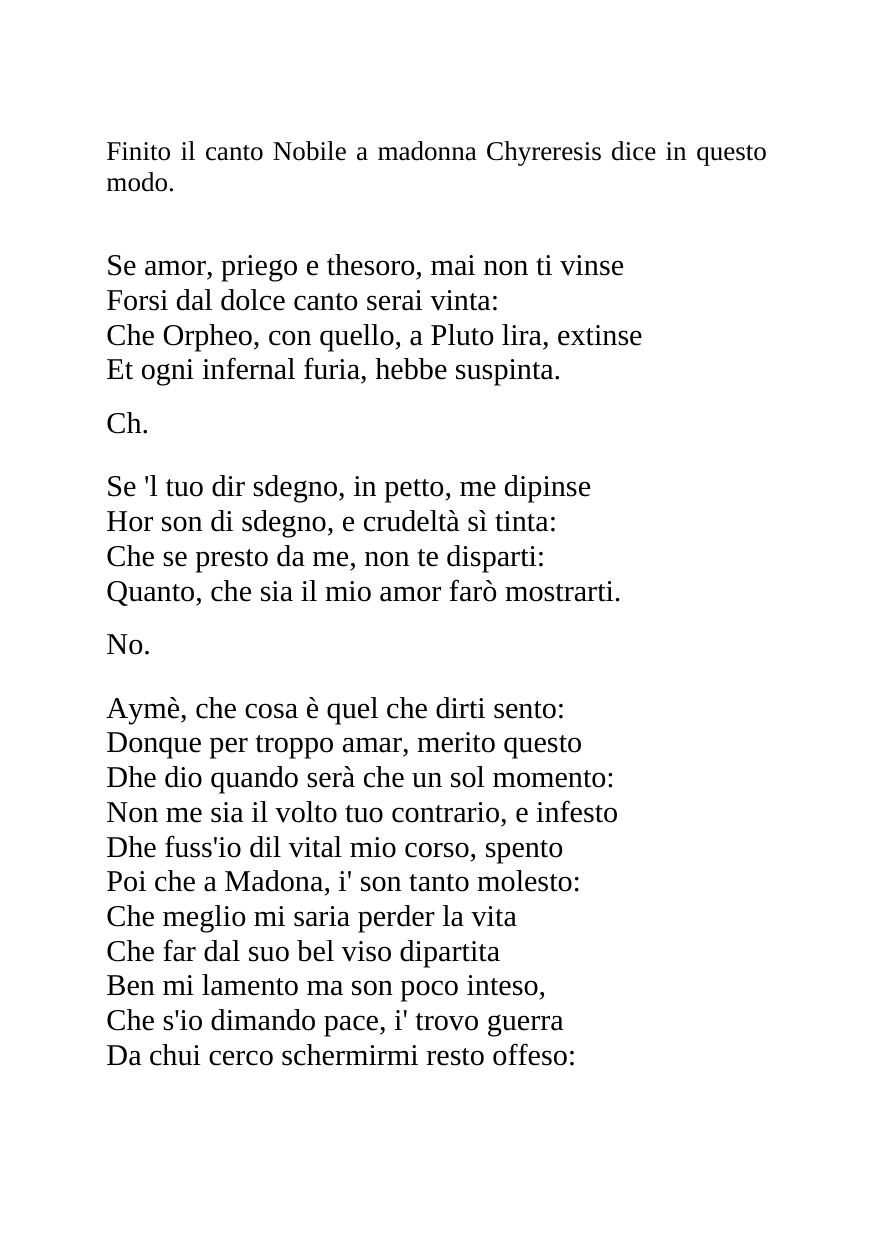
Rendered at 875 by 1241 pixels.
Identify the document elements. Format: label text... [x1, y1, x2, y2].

text Se amor, priego e thesoro, mai non ti vinse Forsi dal dolce canto serai vinta: Che Orpheo, con quello, a Pluto lira, extinse Et ogni infernal furia, hebbe suspinta. [106, 247, 768, 386]
text No. [106, 626, 768, 661]
text Ch. [106, 405, 768, 439]
text Finito il canto Nobile a madonna Chyreresis dice in questo modo. [106, 135, 768, 197]
text Se 'l tuo dir sdegno, in petto, me dipinse Hor son di sdegno, e crudeltà sì tinta: Che se presto da me, non te disparti: Quanto, che sia il mio amor farò mostrarti. [106, 469, 768, 607]
text Aymè, che cosa è quel che dirti sento: Donque per troppo amar, merito questo Dhe dio quando serà che un sol momento: Non me sia il volto tuo contrario, e infesto Dhe fuss'io dil vital mio corso, spento Poi che a Madona, i' son tanto molesto: Che meglio mi saria perder la vita Che far dal suo bel viso dipartita Ben mi lamento ma son poco inteso, Che s'io dimando pace, i' trovo guerra Da chui cerco schermirmi resto offeso: [106, 690, 768, 1072]
